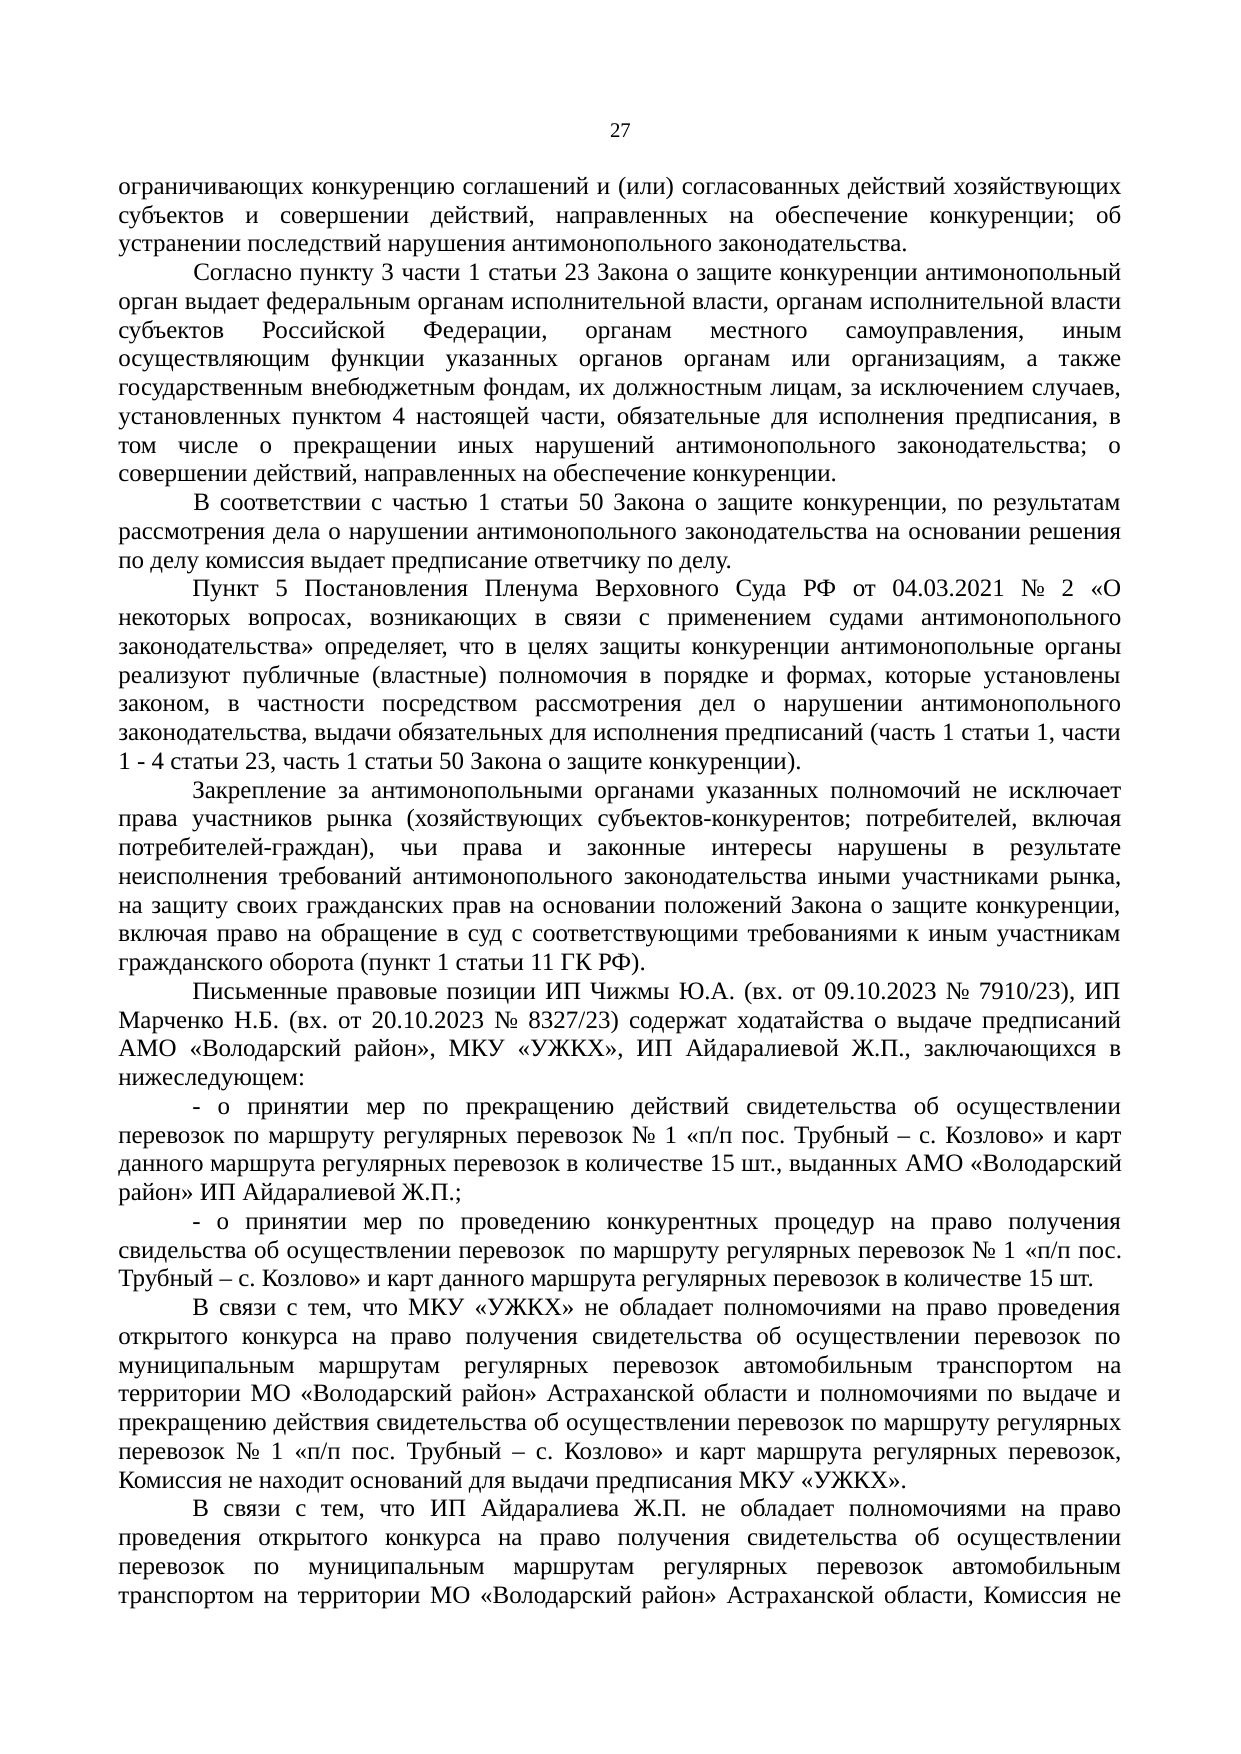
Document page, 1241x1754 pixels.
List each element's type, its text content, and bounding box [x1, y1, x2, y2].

text Письменные правовые позиции ИП Чижмы Ю.А. (вх. от 09.10.2023 № 7910/23), ИП Марченко Н.Б. (вх. от 20.10.2023 № 8327/23) содержат ходатайства о выдаче предписаний АМО «Володарский район», МКУ «УЖКХ», ИП Айдаралиевой Ж.П., заключающихся в нижеследующем: [118, 976, 1122, 1091]
text - о принятии мер по прекращению действий свидетельства об осуществлении перевозок по маршруту регулярных перевозок № 1 «п/п пос. Трубный – с. Козлово» и карт данного маршрута регулярных перевозок в количестве 15 шт., выданных АМО «Володарский район» ИП Айдаралиевой Ж.П.; [118, 1091, 1122, 1206]
text Пункт 5 Постановления Пленума Верховного Суда РФ от 04.03.2021 № 2 «О некоторых вопросах, возникающих в связи с применением судами антимонопольного законодательства» определяет, что в целях защиты конкуренции антимонопольные органы реализуют публичные (властные) полномочия в порядке и формах, которые установлены законом, в частности посредством рассмотрения дел о нарушении антимонопольного законодательства, выдачи обязательных для исполнения предписаний (часть 1 статьи 1, части 1 - 4 статьи 23, часть 1 статьи 50 Закона о защите конкуренции). [118, 573, 1122, 775]
text ограничивающих конкуренцию соглашений и (или) согласованных действий хозяйствующих субъектов и совершении действий, направленных на обеспечение конкуренции; об устранении последствий нарушения антимонопольного законодательства. [118, 171, 1122, 257]
text Согласно пункту 3 части 1 статьи 23 Закона о защите конкуренции антимонопольный орган выдает федеральным органам исполнительной власти, органам исполнительной власти субъектов Российской Федерации, органам местного самоуправления, иным осуществляющим функции указанных органов органам или организациям, а также государственным внебюджетным фондам, их должностным лицам, за исключением случаев, установленных пунктом 4 настоящей части, обязательные для исполнения предписания, в том числе о прекращении иных нарушений антимонопольного законодательства; о совершении действий, направленных на обеспечение конкуренции. [118, 257, 1122, 487]
text В связи с тем, что ИП Айдаралиева Ж.П. не обладает полномочиями на право проведения открытого конкурса на право получения свидетельства об осуществлении перевозок по муниципальным маршрутам регулярных перевозок автомобильным транспортом на территории МО «Володарский район» Астраханской области, Комиссия не [118, 1493, 1122, 1608]
text - о принятии мер по проведению конкурентных процедур на право получения свидельства об осуществлении перевозок по маршруту регулярных перевозок № 1 «п/п пос. Трубный – с. Козлово» и карт данного маршрута регулярных перевозок в количестве 15 шт. [118, 1206, 1122, 1292]
text В связи с тем, что МКУ «УЖКХ» не обладает полномочиями на право проведения открытого конкурса на право получения свидетельства об осуществлении перевозок по муниципальным маршрутам регулярных перевозок автомобильным транспортом на территории МО «Володарский район» Астраханской области и полномочиями по выдаче и прекращению действия свидетельства об осуществлении перевозок по маршруту регулярных перевозок № 1 «п/п пос. Трубный – с. Козлово» и карт маршрута регулярных перевозок, Комиссия не находит оснований для выдачи предписания МКУ «УЖКХ». [118, 1292, 1122, 1493]
text Закрепление за антимонопольными органами указанных полномочий не исключает права участников рынка (хозяйствующих субъектов-конкурентов; потребителей, включая потребителей-граждан), чьи права и законные интересы нарушены в результате неисполнения требований антимонопольного законодательства иными участниками рынка, на защиту своих гражданских прав на основании положений Закона о защите конкуренции, включая право на обращение в суд с соответствующими требованиями к иным участникам гражданского оборота (пункт 1 статьи 11 ГК РФ). [118, 775, 1122, 976]
text В соответствии с частью 1 статьи 50 Закона о защите конкуренции, по результатам рассмотрения дела о нарушении антимонопольного законодательства на основании решения по делу комиссия выдает предписание ответчику по делу. [118, 487, 1122, 573]
